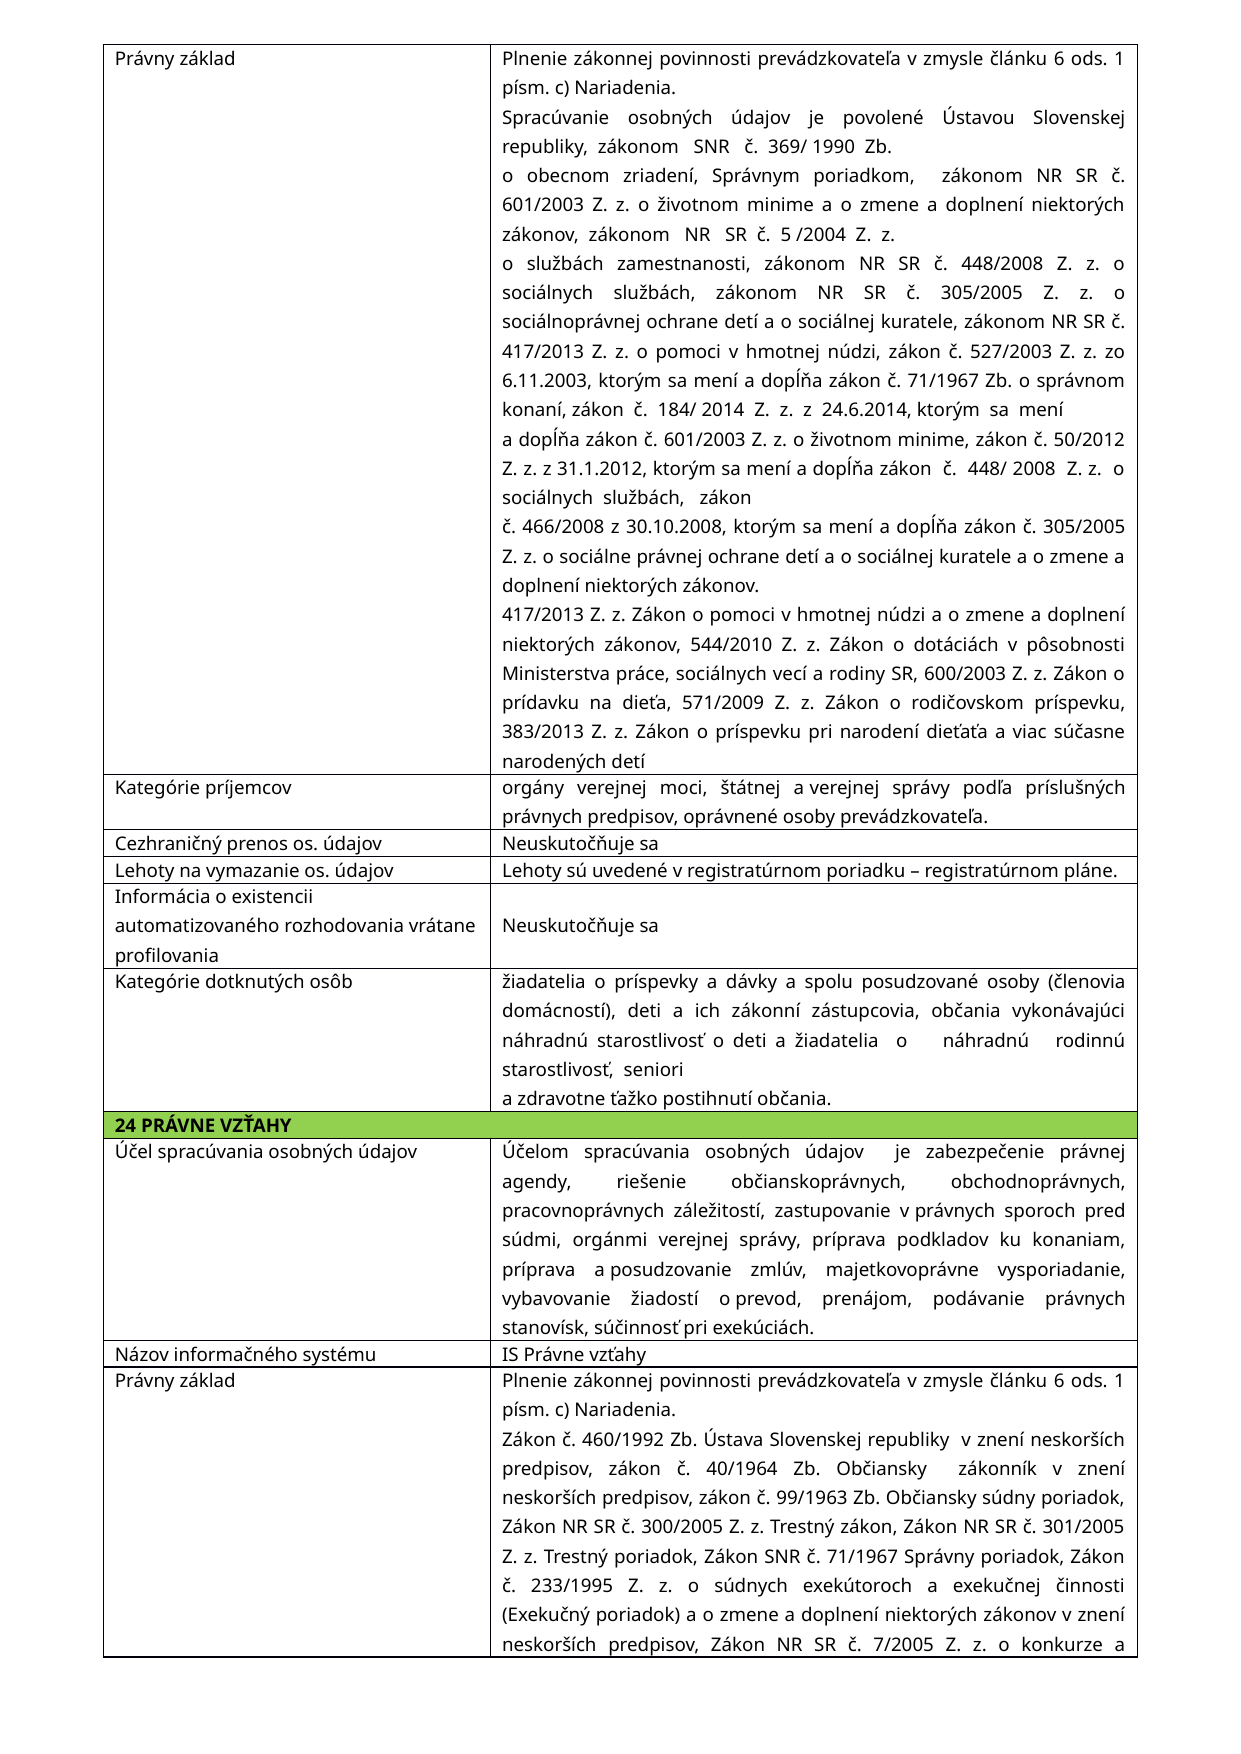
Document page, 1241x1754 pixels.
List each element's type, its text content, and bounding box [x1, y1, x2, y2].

table_cell Kategórie dotknutých osôb [104, 969, 490, 1111]
table_cell Názov informačného systému [104, 1341, 490, 1366]
table_cell Právny základ [104, 1368, 490, 1656]
table_cell 24 PRÁVNE VZŤAHY [104, 1112, 1137, 1138]
table_cell Plnenie zákonnej povinnosti prevádzkovateľa v zmysle článku 6 ods. 1 písm. c) Nariadenia. Zákon č. 460/1992 Zb. Ústava Slovenskej republiky v znení neskorších predpisov, zákon č. 40/1964 Zb. Občiansky zákonník v znení neskorších predpisov, zákon č. 99/1963 Zb. Občiansky súdny poriadok, Zákon NR SR č. 300/2005 Z. z. Trestný zákon, Zákon NR SR č. 301/2005 Z. z. Trestný poriadok, Zákon SNR č. 71/1967 Správny poriadok, Zákon č. 233/1995 Z. z. o súdnych exekútoroch a exekučnej činnosti (Exekučný poriadok) a o zmene a doplnení niektorých zákonov v znení neskorších predpisov, Zákon NR SR č. 7/2005 Z. z. o konkurze a [491, 1368, 1137, 1656]
table_cell Lehoty sú uvedené v registratúrnom poriadku – registratúrnom pláne. [491, 857, 1137, 882]
table_cell IS Právne vzťahy [491, 1341, 1137, 1366]
table_cell Neuskutočňuje sa [491, 830, 1137, 856]
table_cell orgány verejnej moci, štátnej a verejnej správy podľa príslušných právnych predpisov, oprávnené osoby prevádzkovateľa. [491, 775, 1137, 829]
table_cell Účelom spracúvania osobných údajov je zabezpečenie právnej agendy, riešenie občianskoprávnych, obchodnoprávnych, pracovnoprávnych záležitostí, zastupovanie v právnych sporoch pred súdmi, orgánmi verejnej správy, príprava podkladov ku konaniam, príprava a posudzovanie zmlúv, majetkovoprávne vysporiadanie, vybavovanie žiadostí o prevod, prenájom, podávanie právnych stanovísk, súčinnosť pri exekúciách. [491, 1139, 1137, 1340]
table_cell Cezhraničný prenos os. údajov [104, 830, 490, 856]
table_cell Účel spracúvania osobných údajov [104, 1139, 490, 1340]
table_cell žiadatelia o príspevky a dávky a spolu posudzované osoby (členovia domácností), deti a ich zákonní zástupcovia, občania vykonávajúci náhradnú starostlivosť o deti a žiadatelia o náhradnú rodinnú starostlivosť, seniori a zdravotne ťažko postihnutí občania. [491, 969, 1137, 1111]
table_cell Neuskutočňuje sa [491, 884, 1137, 967]
table_cell Informácia o existencii automatizovaného rozhodovania vrátane profilovania [104, 884, 490, 967]
table_header Plnenie zákonnej povinnosti prevádzkovateľa v zmysle článku 6 ods. 1 písm. c) Nariadenia. Spracúvanie osobných údajov je povolené Ústavou Slovenskej republiky, zákonom SNR č. 369/ 1990 Zb. o obecnom zriadení, Správnym poriadkom, zákonom NR SR č. 601/2003 Z. z. o životnom minime a o zmene a doplnení niektorých zákonov, zákonom NR SR č. 5 /2004 Z. z. o službách zamestnanosti, zákonom NR SR č. 448/2008 Z. z. o sociálnych službách, zákonom NR SR č. 305/2005 Z. z. o sociálnoprávnej ochrane detí a o sociálnej kuratele, zákonom NR SR č. 417/2013 Z. z. o pomoci v hmotnej núdzi, zákon č. 527/2003 Z. z. zo 6.11.2003, ktorým sa mení a dopĺňa zákon č. 71/1967 Zb. o správnom konaní, zákon č. 184/ 2014 Z. z. z 24.6.2014, ktorým sa mení a dopĺňa zákon č. 601/2003 Z. z. o životnom minime, zákon č. 50/2012 Z. z. z 31.1.2012, ktorým sa mení a dopĺňa zákon č. 448/ 2008 Z. z. o sociálnych službách, zákon č. 466/2008 z 30.10.2008, ktorým sa mení a dopĺňa zákon č. 305/2005 Z. z. o sociálne právnej ochrane detí a o sociálnej kuratele a o zmene a doplnení niektorých zákonov. 417/2013 Z. z. Zákon o pomoci v hmotnej núdzi a o zmene a doplnení niektorých zákonov, 544/2010 Z. z. Zákon o dotáciách v pôsobnosti Ministerstva práce, sociálnych vecí a rodiny SR, 600/2003 Z. z. Zákon o prídavku na dieťa, 571/2009 Z. z. Zákon o rodičovskom príspevku, 383/2013 Z. z. Zákon o príspevku pri narodení dieťaťa a viac súčasne narodených detí [491, 45, 1137, 773]
table_cell Kategórie príjemcov [104, 775, 490, 829]
table_header Právny základ [104, 45, 490, 773]
table_cell Lehoty na vymazanie os. údajov [104, 857, 490, 882]
